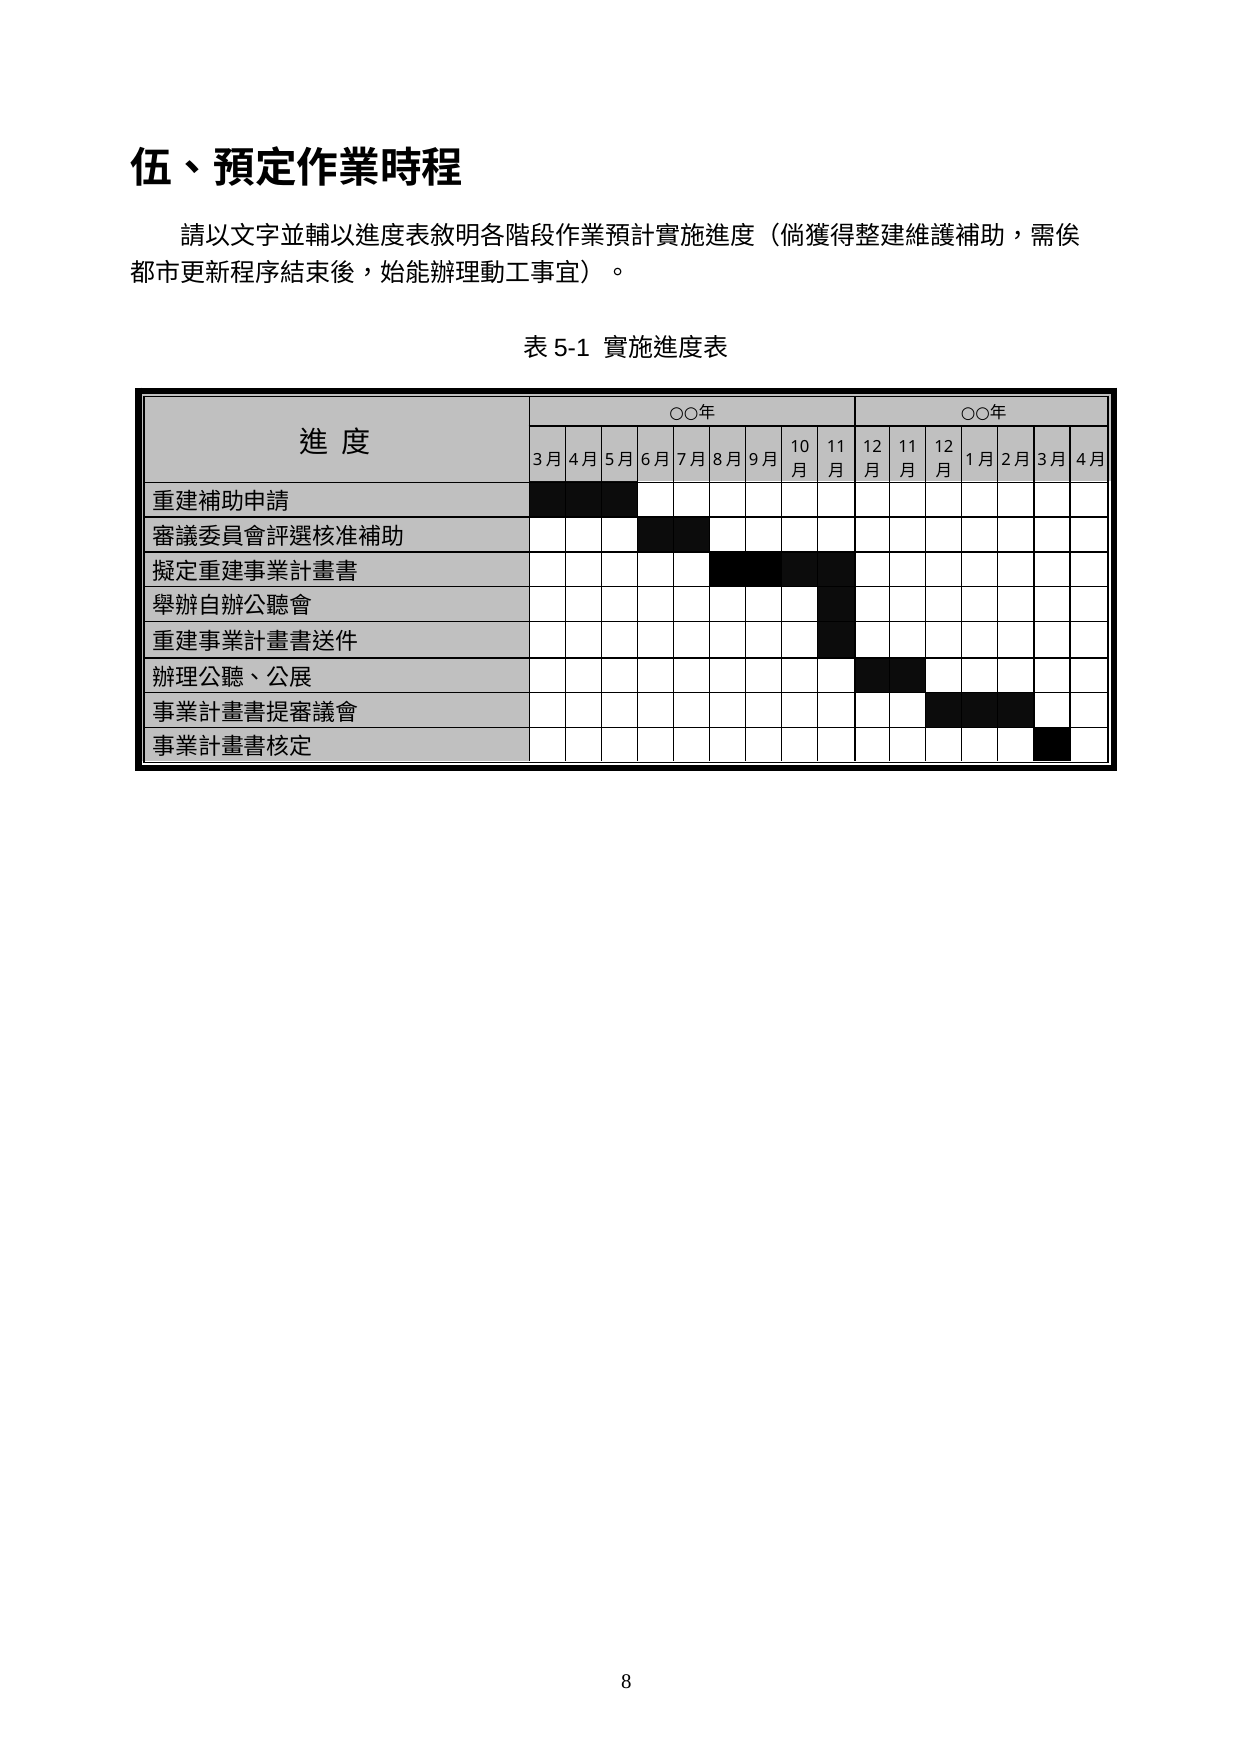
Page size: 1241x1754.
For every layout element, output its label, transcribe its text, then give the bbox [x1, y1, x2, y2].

table_cell [1071, 587, 1107, 621]
table_cell [818, 728, 854, 761]
table_cell 1月 [962, 427, 997, 481]
table_cell 審議委員會評選核准補助 [145, 518, 529, 551]
table_header 進 度 [145, 397, 529, 481]
table_cell 事業計畫書提審議會 [145, 693, 529, 727]
table_cell [1071, 659, 1107, 692]
table_cell 舉辦自辦公聽會 [145, 587, 529, 621]
table_cell [566, 659, 601, 692]
table_cell [746, 693, 781, 727]
table_cell [962, 518, 997, 551]
table_cell [962, 553, 997, 586]
table_cell 3月 [530, 427, 565, 481]
table_cell [818, 587, 854, 621]
table_cell [962, 693, 997, 727]
table_cell [890, 483, 925, 516]
table_cell [926, 693, 961, 727]
table_cell [782, 587, 817, 621]
table_cell [674, 553, 709, 586]
table_cell [602, 693, 637, 727]
table_cell [638, 587, 673, 621]
table_cell [782, 659, 817, 692]
table_cell [998, 659, 1033, 692]
table_cell [818, 622, 854, 657]
table_cell 11月 [818, 427, 854, 481]
table_cell [602, 728, 637, 761]
table_cell [1071, 483, 1107, 516]
table_cell [1035, 518, 1069, 551]
table_cell [856, 728, 889, 761]
table_cell [1071, 553, 1107, 586]
table_cell 11月 [890, 427, 925, 481]
table_cell [782, 483, 817, 516]
table_cell [926, 518, 961, 551]
text 表5-1 實施進度表 [130, 327, 1122, 364]
table_cell [746, 518, 781, 551]
table_cell [856, 659, 889, 692]
table_cell 12月 [856, 427, 889, 481]
table_cell [818, 518, 854, 551]
table_cell [710, 553, 745, 586]
table_cell [746, 622, 781, 657]
table_cell [710, 693, 745, 727]
table_cell 4月 [1071, 427, 1107, 481]
table_cell [926, 622, 961, 657]
table_cell [1035, 553, 1069, 586]
table_cell [566, 553, 601, 586]
table_cell [638, 483, 673, 516]
table_cell [566, 728, 601, 761]
table_cell 2月 [998, 427, 1033, 481]
table_cell [566, 587, 601, 621]
table_cell [566, 518, 601, 551]
table_cell [566, 622, 601, 657]
table_cell [890, 659, 925, 692]
table_cell [818, 553, 854, 586]
table_cell [602, 518, 637, 551]
table_cell [746, 659, 781, 692]
table_cell [710, 483, 745, 516]
table_cell [890, 728, 925, 761]
table_cell [926, 587, 961, 621]
table_cell [674, 693, 709, 727]
table_cell 8月 [710, 427, 745, 481]
table_cell [890, 518, 925, 551]
table_cell [746, 553, 781, 586]
table_cell [638, 659, 673, 692]
table_cell [890, 553, 925, 586]
table_cell [782, 553, 817, 586]
table_cell [674, 659, 709, 692]
table_cell [962, 728, 997, 761]
table_cell [926, 483, 961, 516]
table_cell [998, 728, 1033, 761]
table_cell [962, 587, 997, 621]
table_header ○○年 [856, 397, 1107, 425]
table_header ○○年 [530, 397, 854, 425]
table_cell [856, 483, 889, 516]
table_cell [856, 553, 889, 586]
table_cell [890, 587, 925, 621]
table_cell [674, 728, 709, 761]
table_cell [890, 622, 925, 657]
table_cell [602, 553, 637, 586]
table_cell 10月 [782, 427, 817, 481]
table_cell [1035, 728, 1069, 761]
table_cell [638, 728, 673, 761]
table_cell [998, 622, 1033, 657]
table_cell [856, 622, 889, 657]
table_cell [674, 587, 709, 621]
table_cell [1071, 518, 1107, 551]
table_cell 擬定重建事業計畫書 [145, 553, 529, 586]
table_cell [926, 659, 961, 692]
table_cell [710, 587, 745, 621]
table_cell 重建補助申請 [145, 483, 529, 516]
table_cell [530, 483, 565, 516]
table_cell 3月 [1035, 427, 1069, 481]
table_cell [566, 693, 601, 727]
table_cell [530, 518, 565, 551]
table_cell [856, 587, 889, 621]
table_cell [530, 659, 565, 692]
table_cell [530, 553, 565, 586]
table_cell [530, 622, 565, 657]
table_cell [746, 483, 781, 516]
table_cell 事業計畫書核定 [145, 728, 529, 761]
table_cell [566, 483, 601, 516]
table_cell 9月 [746, 427, 781, 481]
table_cell [998, 693, 1033, 727]
table_cell [962, 622, 997, 657]
table_cell [782, 693, 817, 727]
table_cell [1035, 483, 1069, 516]
table_cell [602, 587, 637, 621]
table_cell [890, 693, 925, 727]
table_cell [638, 553, 673, 586]
table_cell [746, 728, 781, 761]
table_cell [530, 587, 565, 621]
table_cell [926, 728, 961, 761]
table_cell 重建事業計畫書送件 [145, 622, 529, 657]
table_cell [856, 518, 889, 551]
table_cell [530, 728, 565, 761]
table_cell [1035, 693, 1069, 727]
text 請以文字並輔以進度表敘明各階段作業預計實施進度（倘獲得整建維護補助，需俟都市更新程序結束後，始能辦理動工事宜）。 [130, 214, 1097, 289]
table_cell [818, 483, 854, 516]
table_cell [1035, 659, 1069, 692]
table_cell [710, 728, 745, 761]
table_cell [962, 483, 997, 516]
table_cell [602, 622, 637, 657]
table_cell [818, 659, 854, 692]
table_cell [1071, 728, 1107, 761]
table_cell [602, 659, 637, 692]
table_cell [1071, 693, 1107, 727]
table_cell [638, 518, 673, 551]
table_cell [530, 693, 565, 727]
subtitle 伍、預定作業時程 [130, 127, 1122, 202]
table_cell [998, 483, 1033, 516]
table_cell [1035, 587, 1069, 621]
table_cell [638, 693, 673, 727]
table_cell [746, 587, 781, 621]
table_cell [998, 518, 1033, 551]
table_cell [998, 553, 1033, 586]
table_cell [998, 587, 1033, 621]
table_cell [782, 728, 817, 761]
table_cell 辦理公聽、公展 [145, 659, 529, 692]
table_cell [782, 518, 817, 551]
table_cell 7月 [674, 427, 709, 481]
table_cell 12月 [926, 427, 961, 481]
table_cell [674, 483, 709, 516]
table_cell [710, 518, 745, 551]
table_cell [602, 483, 637, 516]
table_cell 5月 [602, 427, 637, 481]
table_cell [782, 622, 817, 657]
table_cell [818, 693, 854, 727]
table_cell [856, 693, 889, 727]
table_cell 4月 [566, 427, 601, 481]
table_cell [710, 622, 745, 657]
table_cell 6月 [638, 427, 673, 481]
table_cell [674, 622, 709, 657]
table_cell [1071, 622, 1107, 657]
table_cell [962, 659, 997, 692]
table_cell [710, 659, 745, 692]
table_cell [638, 622, 673, 657]
table_cell [1035, 622, 1069, 657]
table_cell [926, 553, 961, 586]
table_cell [674, 518, 709, 551]
